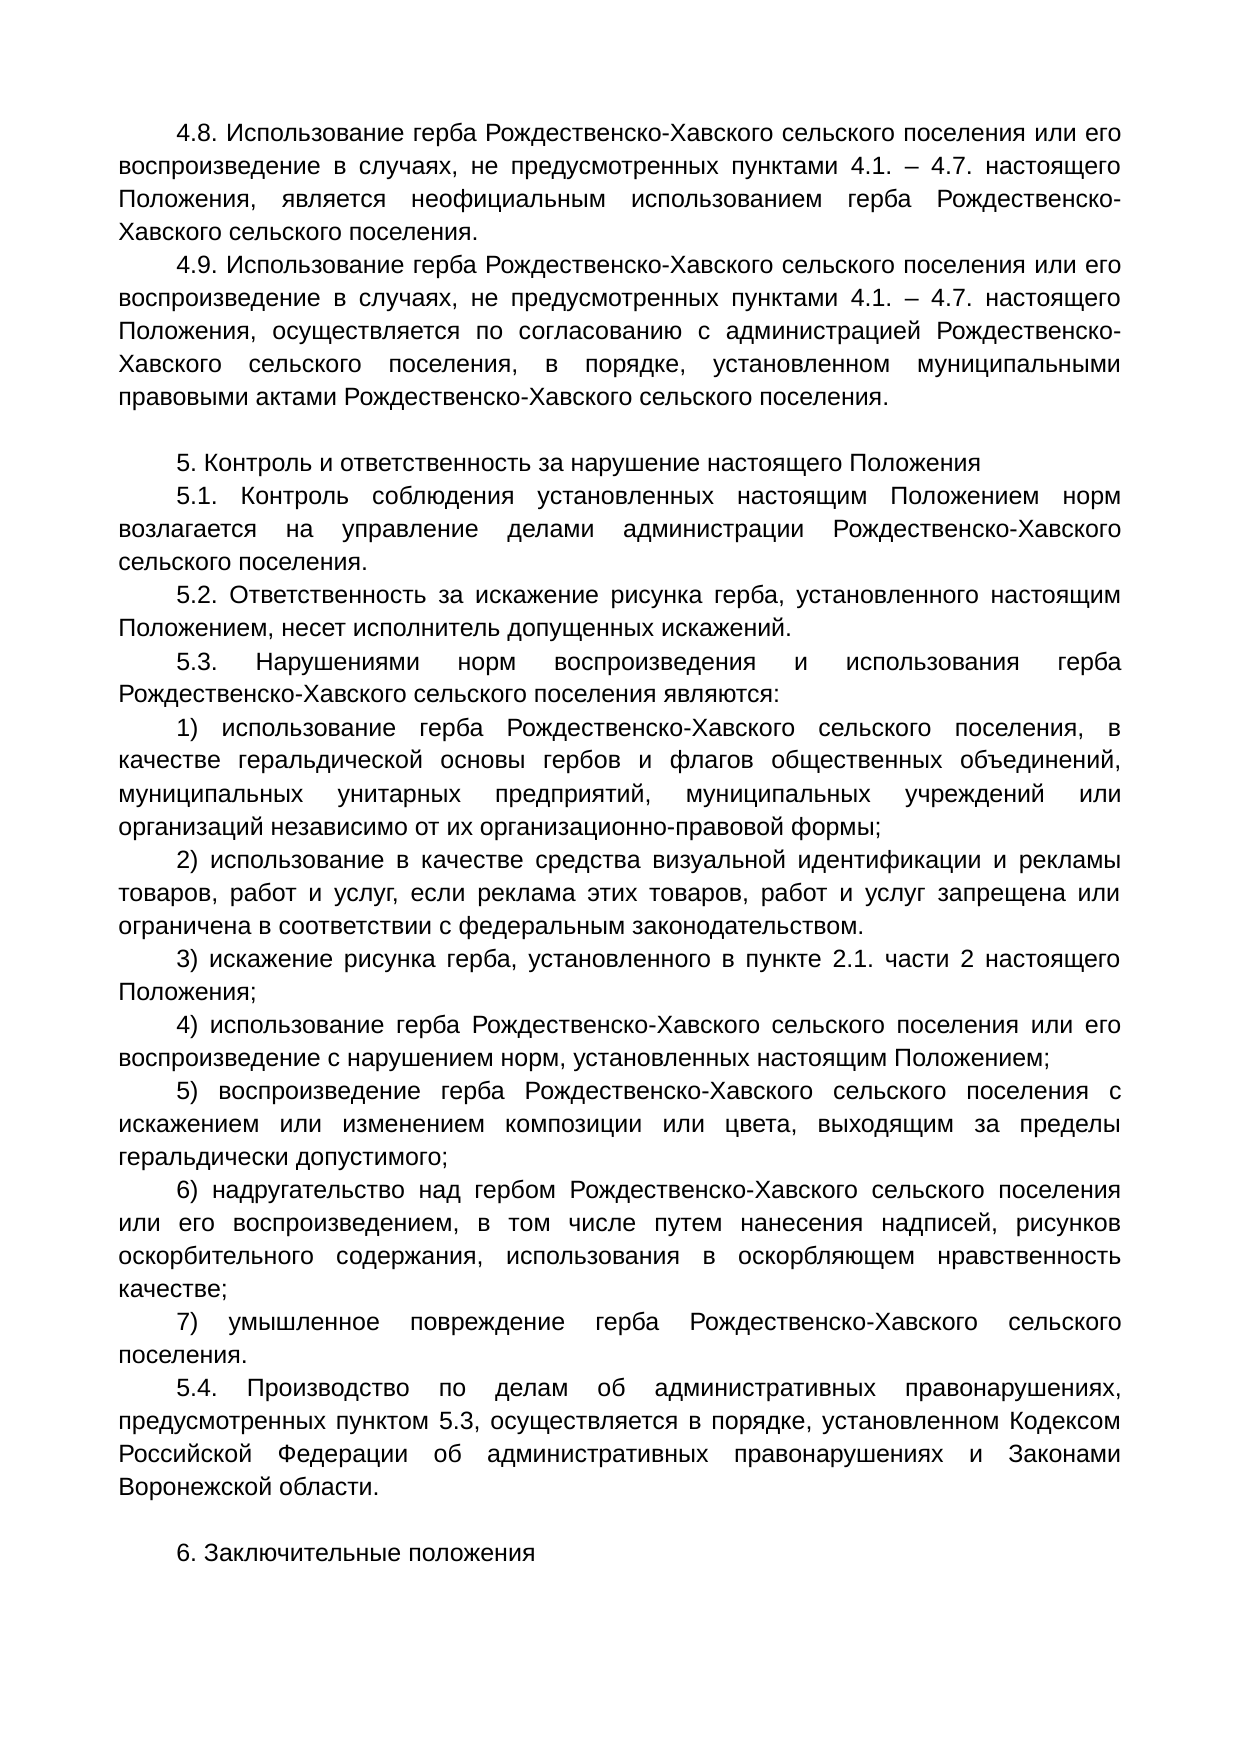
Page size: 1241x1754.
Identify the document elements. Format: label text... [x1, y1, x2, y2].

text 4.8. Использование герба Рождественско-Хавского сельского поселения или его воспроизведение в случаях, не предусмотренных пунктами 4.1. – 4.7. настоящего Положения, является неофициальным использованием герба Рождественско-Хавского сельского поселения. [118, 118, 1122, 246]
text 4) использование герба Рождественско-Хавского сельского поселения или его воспроизведение с нарушением норм, установленных настоящим Положением; [118, 1010, 1122, 1071]
text 5.3. Нарушениями норм воспроизведения и использования герба Рождественско-Хавского сельского поселения являются: [118, 646, 1122, 708]
text 4.9. Использование герба Рождественско-Хавского сельского поселения или его воспроизведение в случаях, не предусмотренных пунктами 4.1. – 4.7. настоящего Положения, осуществляется по согласованию с администрацией Рождественско-Хавского сельского поселения, в порядке, установленном муниципальными правовыми актами Рождественско-Хавского сельского поселения. [118, 250, 1122, 411]
text 2) использование в качестве средства визуальной идентификации и рекламы товаров, работ и услуг, если реклама этих товаров, работ и услуг запрещена или ограничена в соответствии с федеральным законодательством. [118, 844, 1122, 939]
text 5. Контроль и ответственность за нарушение настоящего Положения [118, 448, 1122, 477]
text 3) искажение рисунка герба, установленного в пункте 2.1. части 2 настоящего Положения; [118, 944, 1122, 1005]
text 5.1. Контроль соблюдения установленных настоящим Положением норм возлагается на управление делами администрации Рождественско-Хавского сельского поселения. [118, 481, 1122, 576]
text 5.2. Ответственность за искажение рисунка герба, установленного настоящим Положением, несет исполнитель допущенных искажений. [118, 580, 1122, 642]
text 1) использование герба Рождественско-Хавского сельского поселения, в качестве геральдической основы гербов и флагов общественных объединений, муниципальных унитарных предприятий, муниципальных учреждений или организаций независимо от их организационно-правовой формы; [118, 712, 1122, 840]
text 6. Заключительные положения [118, 1538, 1122, 1567]
text 7) умышленное повреждение герба Рождественско-Хавского сельского поселения. [118, 1307, 1122, 1369]
text 5) воспроизведение герба Рождественско-Хавского сельского поселения с искажением или изменением композиции или цвета, выходящим за пределы геральдически допустимого; [118, 1076, 1122, 1171]
text 5.4. Производство по делам об административных правонарушениях, предусмотренных пунктом 5.3, осуществляется в порядке, установленном Кодексом Российской Федерации об административных правонарушениях и Законами Воронежской области. [118, 1373, 1122, 1501]
text 6) надругательство над гербом Рождественско-Хавского сельского поселения или его воспроизведением, в том числе путем нанесения надписей, рисунков оскорбительного содержания, использования в оскорбляющем нравственность качестве; [118, 1175, 1122, 1303]
